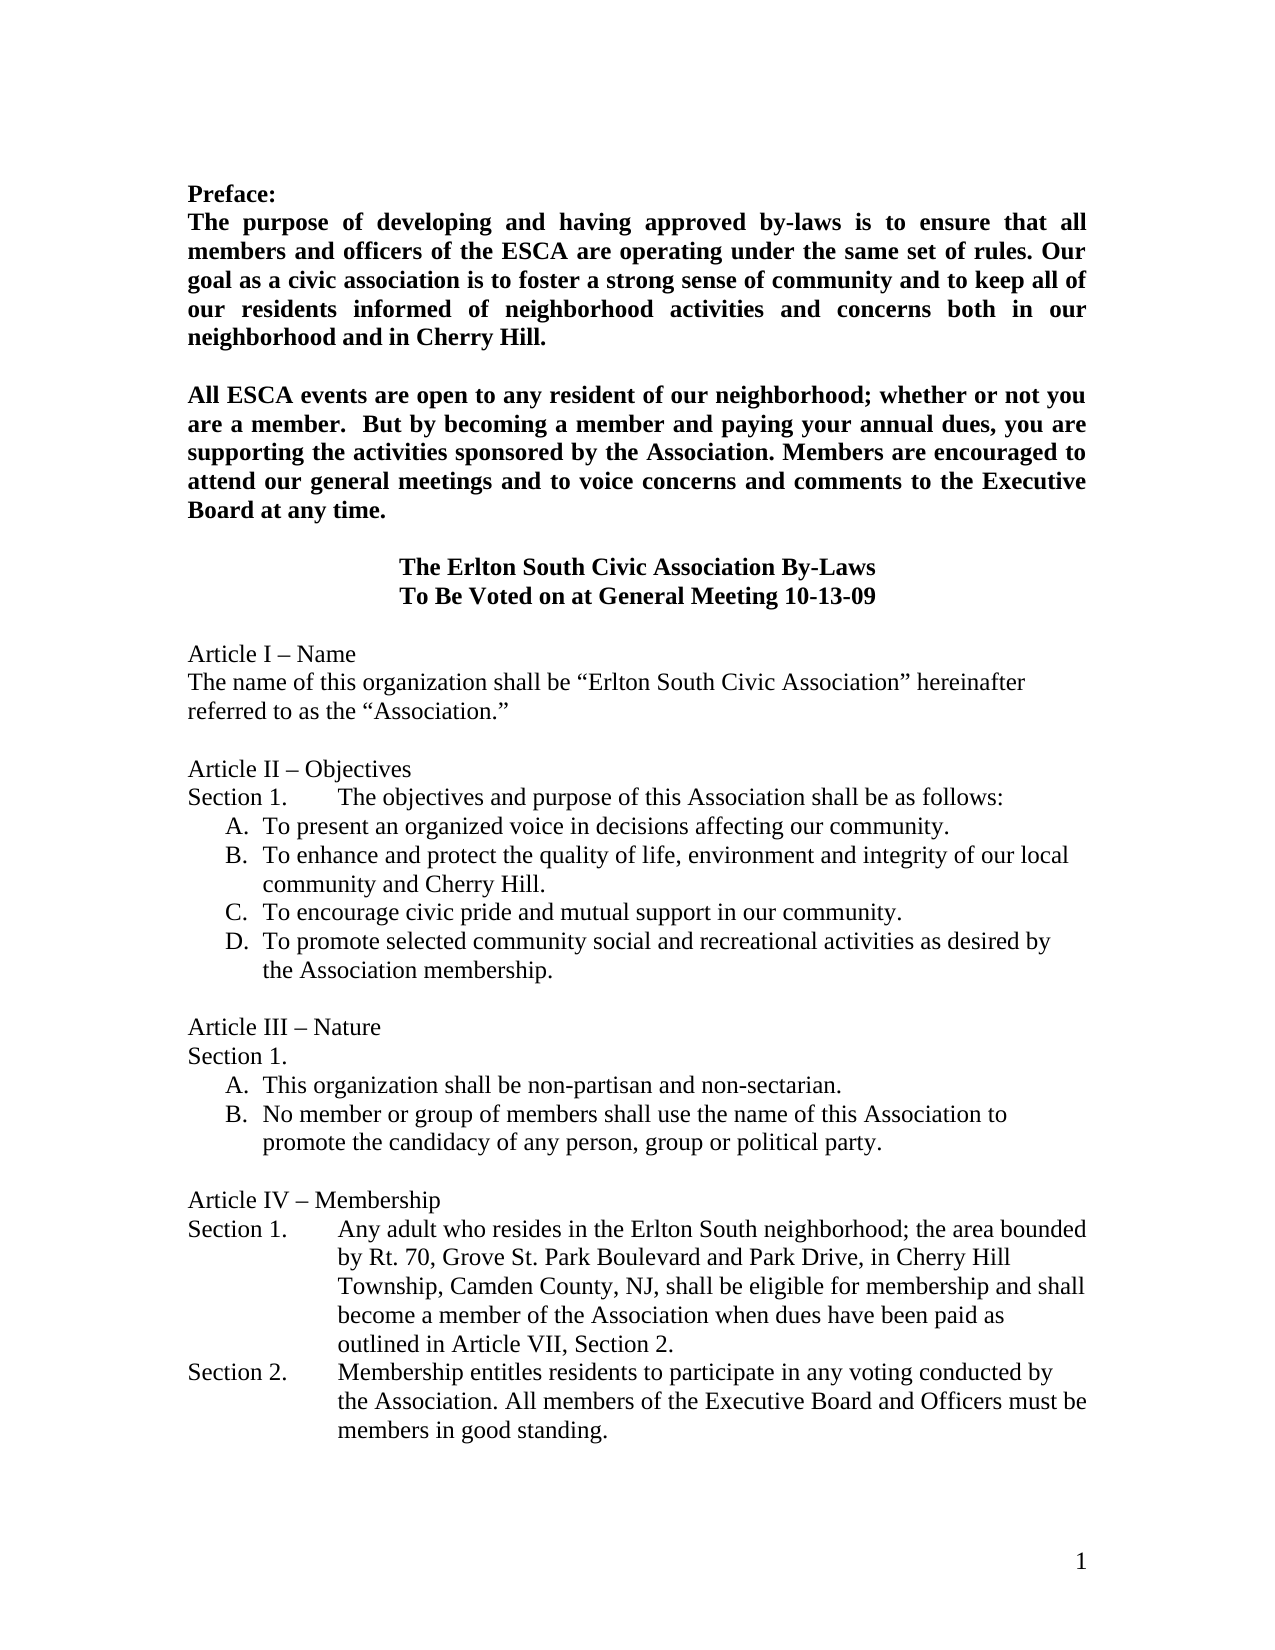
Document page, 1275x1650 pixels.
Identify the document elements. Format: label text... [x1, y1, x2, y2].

list To encourage civic pride and mutual support in our community. [225, 897, 1087, 926]
text Article I – Name [187, 639, 1087, 667]
text The Erlton South Civic Association By-Laws [187, 552, 1087, 581]
text Section 1. The objectives and purpose of this Association shall be as follows: [187, 782, 1087, 811]
text To Be Voted on at General Meeting 10-13-09 [187, 581, 1087, 610]
text Preface: [187, 179, 1087, 207]
text Section 1. [187, 1041, 1087, 1070]
list To present an organized voice in decisions affecting our community. [225, 811, 1087, 840]
list To enhance and protect the quality of life, environment and integrity of our local community and Cherry Hill. [225, 840, 1087, 897]
text Section 2. Membership entitles residents to participate in any voting conducted by the Association. All members of the Executive Board and Officers must be members in good standing. [187, 1357, 1087, 1444]
text Article IV – Membership [187, 1185, 1087, 1214]
text Article III – Nature [187, 1012, 1087, 1041]
text Article II – Objectives [187, 754, 1087, 782]
text The name of this organization shall be “Erlton South Civic Association” hereinafter referred to as the “Association.” [187, 667, 1087, 725]
text Section 1. Any adult who resides in the Erlton South neighborhood; the area bounded by Rt. 70, Grove St. Park Boulevard and Park Drive, in Cherry Hill Township, Camden County, NJ, shall be eligible for membership and shall become a member of the Association when dues have been paid as outlined in Article VII, Section 2. [187, 1214, 1087, 1357]
list To promote selected community social and recreational activities as desired by the Association membership. [225, 926, 1087, 984]
list This organization shall be non-partisan and non-sectarian. [225, 1070, 1087, 1099]
text The purpose of developing and having approved by-laws is to ensure that all members and officers of the ESCA are operating under the same set of rules. Our goal as a civic association is to foster a strong sense of community and to keep all of our residents informed of neighborhood activities and concerns both in our neighborhood and in Cherry Hill. [187, 207, 1087, 351]
text All ESCA events are open to any resident of our neighborhood; whether or not you are a member. But by becoming a member and paying your annual dues, you are supporting the activities sponsored by the Association. Members are encouraged to attend our general meetings and to voice concerns and comments to the Executive Board at any time. [187, 380, 1087, 524]
list No member or group of members shall use the name of this Association to promote the candidacy of any person, group or political party. [225, 1099, 1087, 1156]
